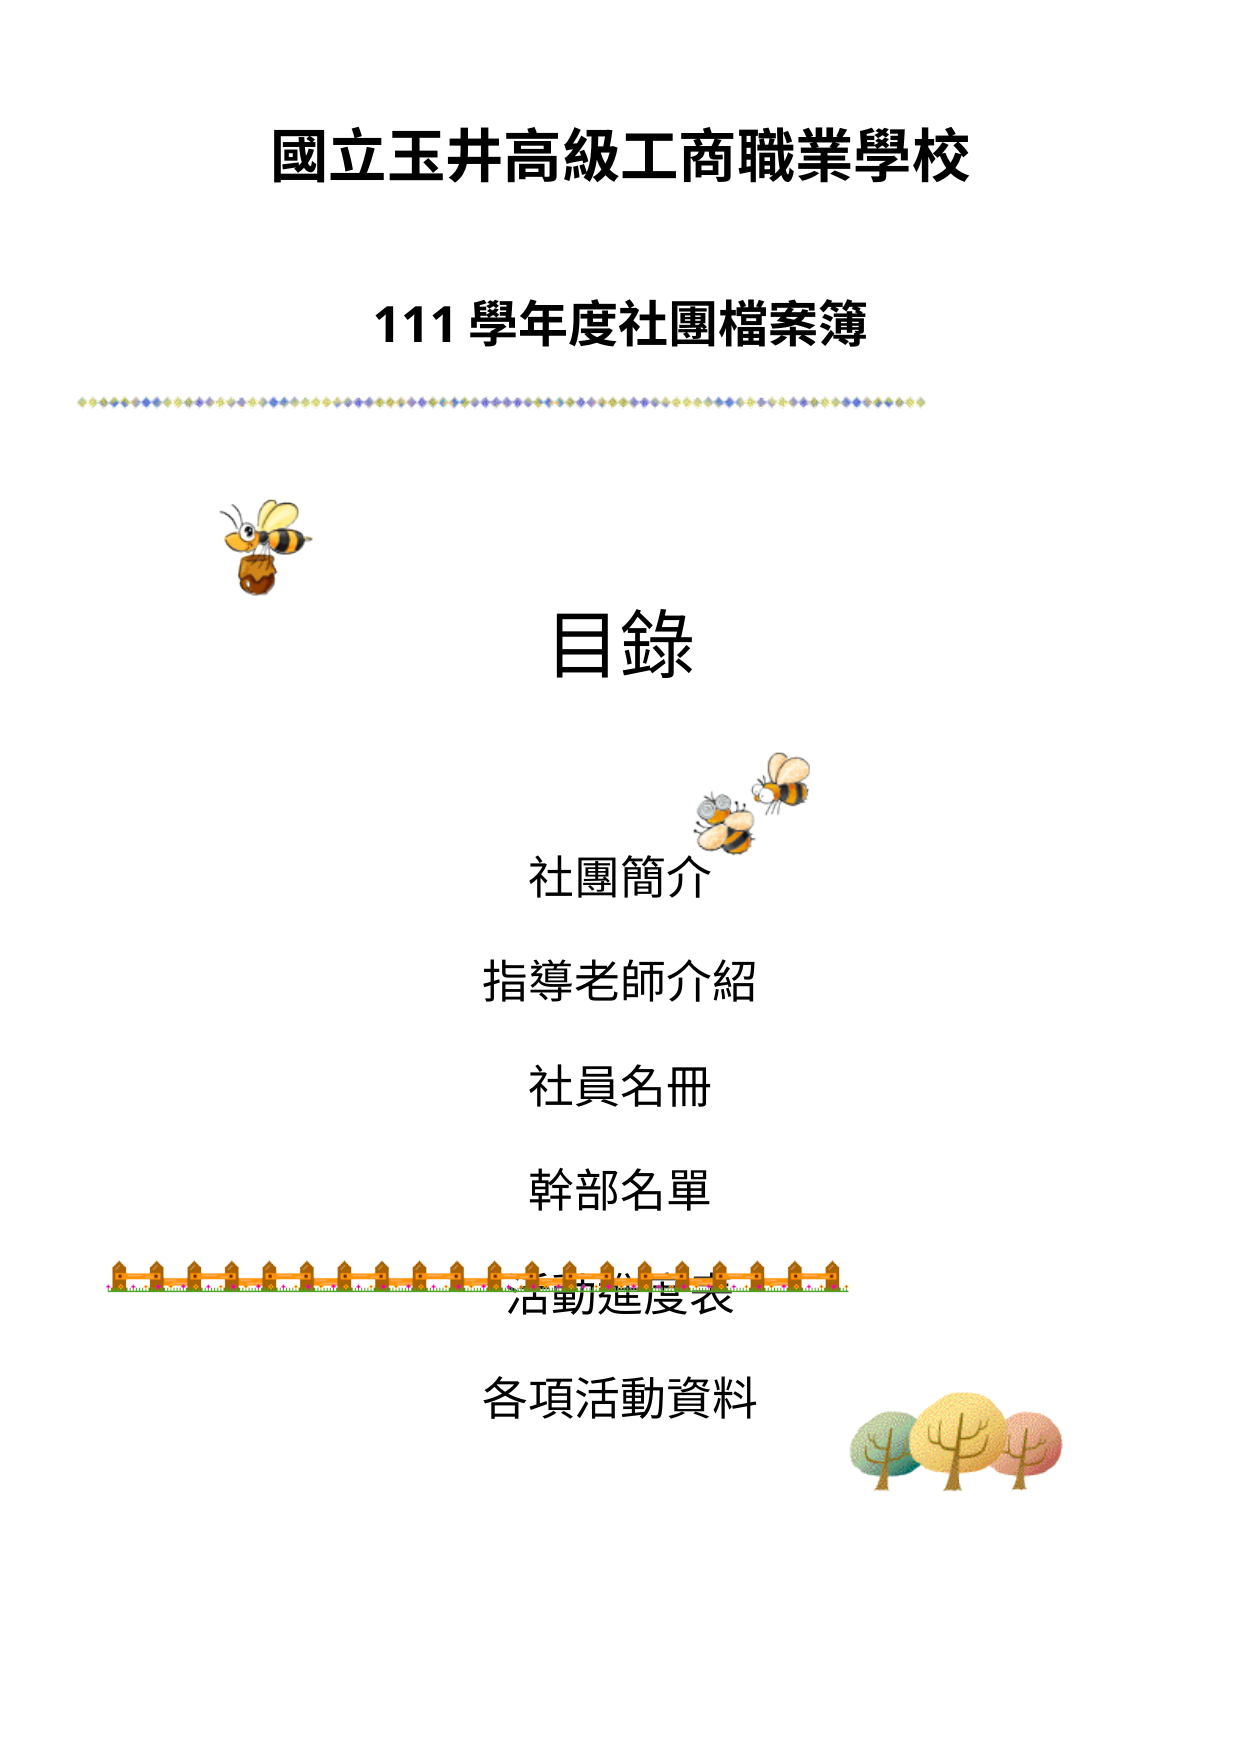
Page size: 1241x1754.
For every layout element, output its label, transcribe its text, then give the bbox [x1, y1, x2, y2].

picture [848, 1391, 1064, 1493]
text 活動進度表 [75, 1248, 1165, 1323]
picture [89, 1244, 871, 1307]
text 111學年度社團檔案簿 [75, 277, 1165, 352]
text 幹部名單 [75, 1144, 1165, 1219]
picture [75, 395, 939, 410]
picture [689, 748, 814, 862]
text 指導老師介紹 [75, 935, 1165, 1010]
text 國立玉井高級工商職業學校 [75, 89, 1165, 202]
text 社員名冊 [75, 1039, 1165, 1114]
text 目錄 [75, 577, 1165, 689]
picture [210, 492, 321, 604]
text 社團簡介 [75, 831, 1165, 906]
text 各項活動資料 [75, 1352, 1165, 1427]
